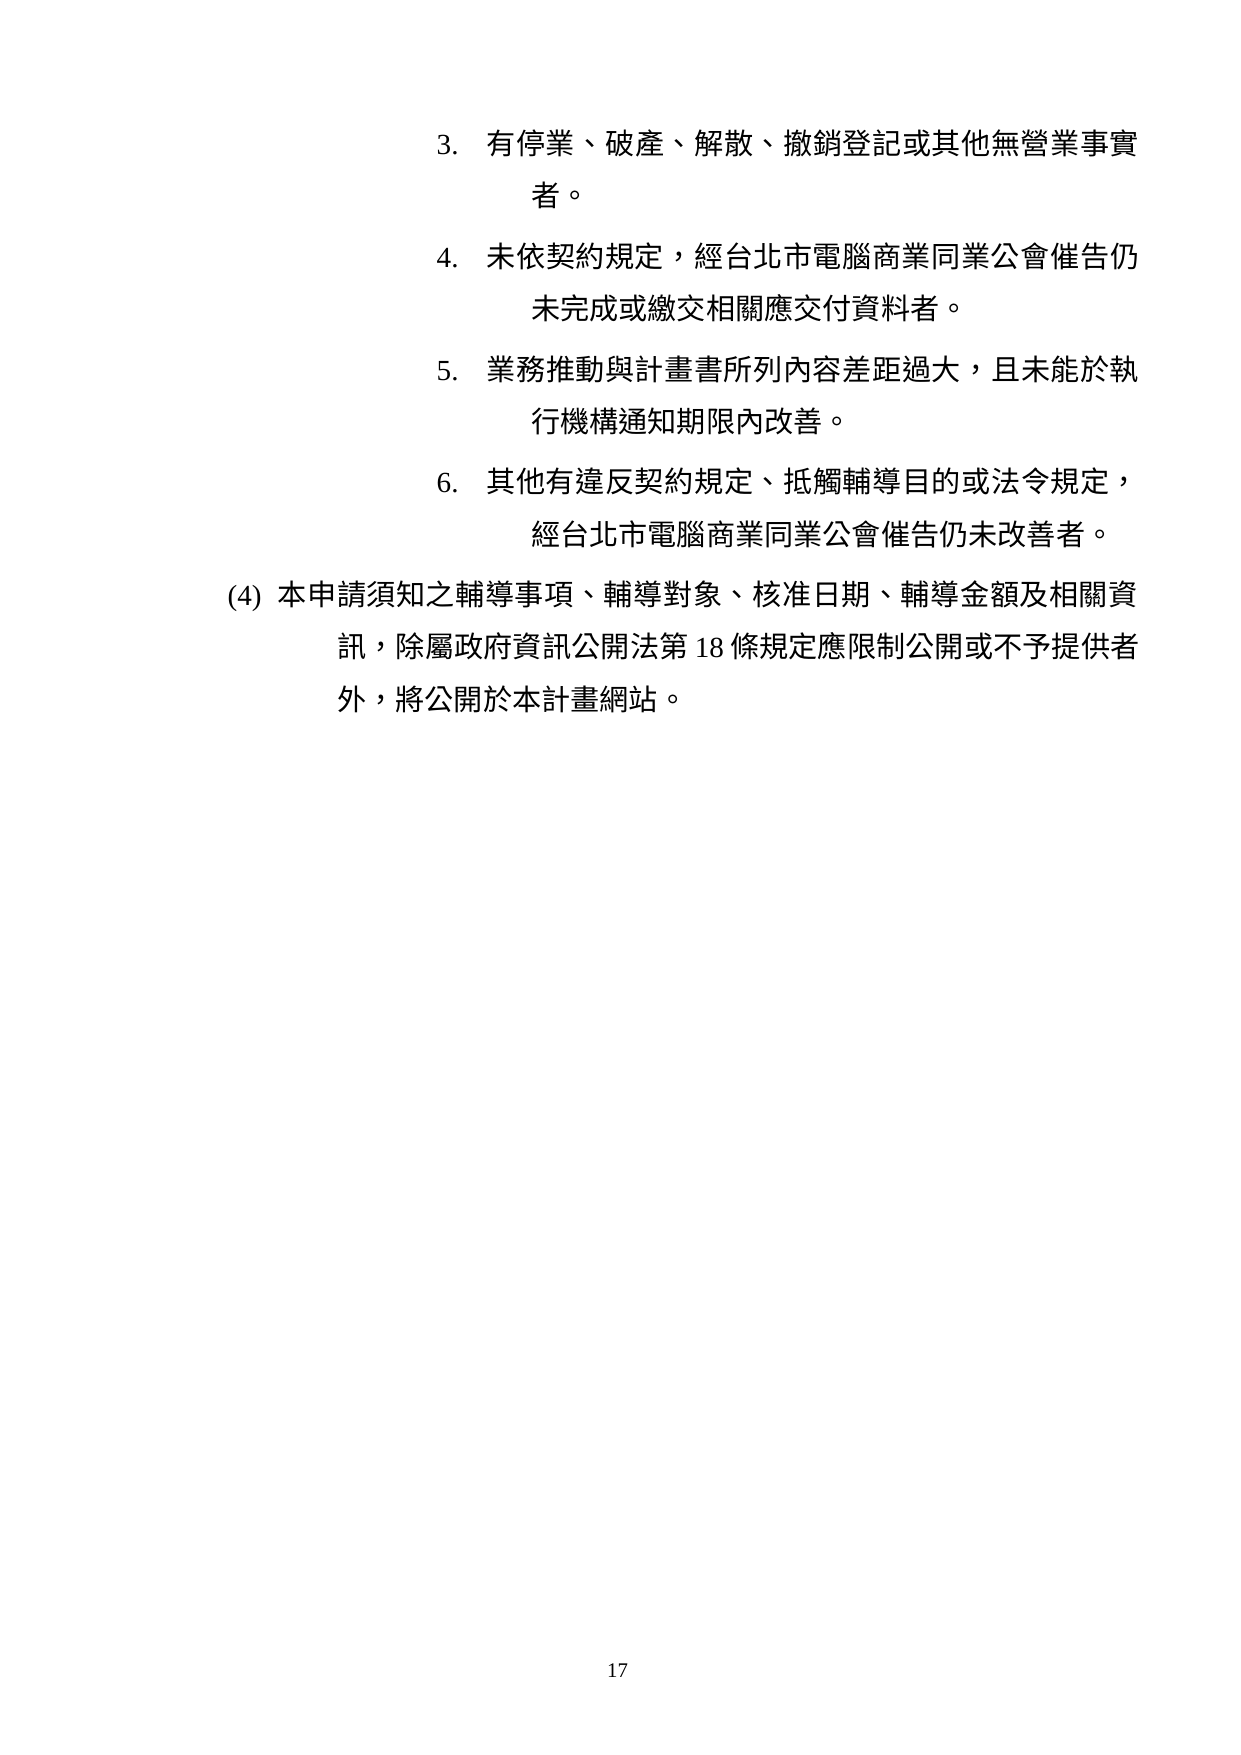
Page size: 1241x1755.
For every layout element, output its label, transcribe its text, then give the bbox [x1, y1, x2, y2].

list 其他有違反契約規定、抵觸輔導目的或法令規定，經台北市電腦商業同業公會催告仍未改善者。 [436, 451, 1140, 555]
list 本申請須知之輔導事項、輔導對象、核准日期、輔導金額及相關資訊，除屬政府資訊公開法第18條規定應限制公開或不予提供者外，將公開於本計畫網站。 [227, 564, 1140, 720]
list 未依契約規定，經台北市電腦商業同業公會催告仍未完成或繳交相關應交付資料者。 [436, 225, 1140, 329]
list 業務推動與計畫書所列內容差距過大，且未能於執行機構通知期限內改善。 [436, 338, 1140, 442]
list 有停業、破產、解散、撤銷登記或其他無營業事實者。 [436, 112, 1140, 217]
